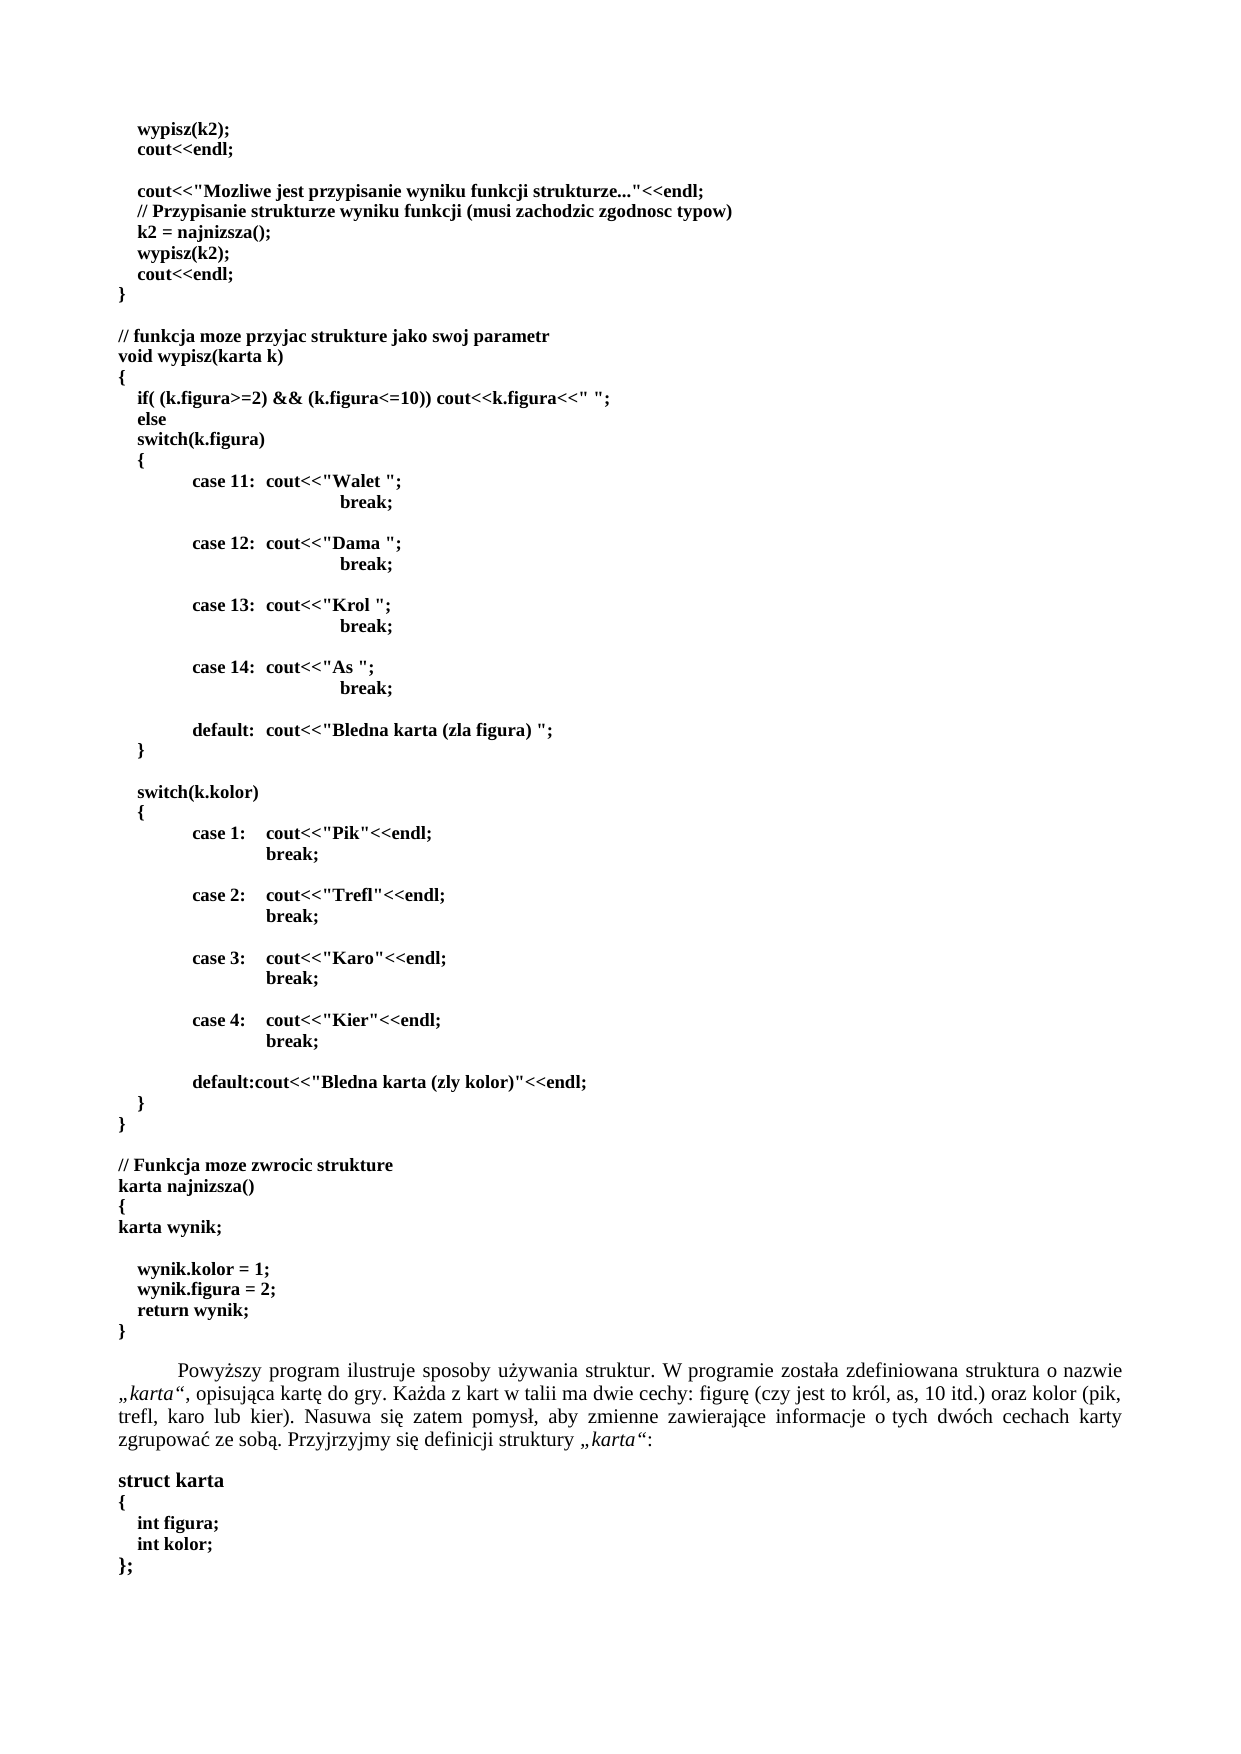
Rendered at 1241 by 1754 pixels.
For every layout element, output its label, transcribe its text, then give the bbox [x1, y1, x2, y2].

list wypisz(k2); [118, 242, 1122, 263]
list case 11: cout<<"Walet "; [118, 471, 1122, 491]
list case 4: cout<<"Kier"<<endl; [118, 1009, 1122, 1030]
list { [118, 1492, 1122, 1512]
list break; [118, 906, 1122, 927]
list return wynik; [118, 1300, 1122, 1320]
list switch(k.kolor) [118, 781, 1122, 802]
list break; [118, 1030, 1122, 1051]
list case 2: cout<<"Trefl"<<endl; [118, 885, 1122, 906]
list default: cout<<"Bledna karta (zla figura) "; [118, 719, 1122, 740]
list { [118, 802, 1122, 823]
list } [118, 740, 1122, 761]
list case 1: cout<<"Pik"<<endl; [118, 823, 1122, 844]
list if( (k.figura>=2) && (k.figura<=10)) cout<<k.figura<<" "; [118, 388, 1122, 408]
list karta najnizsza() [118, 1175, 1122, 1196]
list { [118, 1196, 1122, 1217]
list break; [118, 678, 1122, 698]
list } [118, 1092, 1122, 1113]
list // funkcja moze przyjac strukture jako swoj parametr [118, 325, 1122, 346]
list break; [118, 968, 1122, 989]
list struct karta [118, 1469, 1122, 1492]
list { [118, 367, 1122, 388]
list break; [118, 491, 1122, 512]
list int kolor; [118, 1533, 1122, 1554]
list else [118, 408, 1122, 429]
list break; [118, 616, 1122, 636]
list default:cout<<"Bledna karta (zly kolor)"<<endl; [118, 1072, 1122, 1092]
list cout<<"Mozliwe jest przypisanie wyniku funkcji strukturze..."<<endl; [118, 180, 1122, 201]
list case 3: cout<<"Karo"<<endl; [118, 947, 1122, 968]
list { [118, 450, 1122, 471]
list }; [118, 1554, 1122, 1577]
list break; [118, 553, 1122, 574]
list case 12: cout<<"Dama "; [118, 533, 1122, 553]
list wynik.kolor = 1; [118, 1258, 1122, 1279]
list k2 = najnizsza(); [118, 222, 1122, 242]
list wypisz(k2); [118, 118, 1122, 139]
list case 14: cout<<"As "; [118, 657, 1122, 678]
list } [118, 1113, 1122, 1134]
list wynik.figura = 2; [118, 1279, 1122, 1300]
list switch(k.figura) [118, 429, 1122, 450]
list break; [118, 844, 1122, 864]
list } [118, 284, 1122, 305]
list karta wynik; [118, 1217, 1122, 1237]
list int figura; [118, 1512, 1122, 1533]
list // Przypisanie strukturze wyniku funkcji (musi zachodzic zgodnosc typow) [118, 201, 1122, 222]
list void wypisz(karta k) [118, 346, 1122, 367]
text Powyższy program ilustruje sposoby używania struktur. W programie została zdefiniowana struktura o nazwie „karta“, opisująca kartę do gry. Każda z kart w talii ma dwie cechy: figurę (czy jest to król, as, 10 itd.) oraz kolor (pik, trefl, karo lub kier). Nasuwa się zatem pomysł, aby zmienne zawierające informacje o tych dwóch cechach karty zgrupować ze sobą. Przyjrzyjmy się definicji struktury „karta“: [118, 1359, 1122, 1451]
list // Funkcja moze zwrocic strukture [118, 1154, 1122, 1175]
list cout<<endl; [118, 139, 1122, 159]
list case 13: cout<<"Krol "; [118, 595, 1122, 616]
list } [118, 1320, 1122, 1341]
list cout<<endl; [118, 263, 1122, 284]
